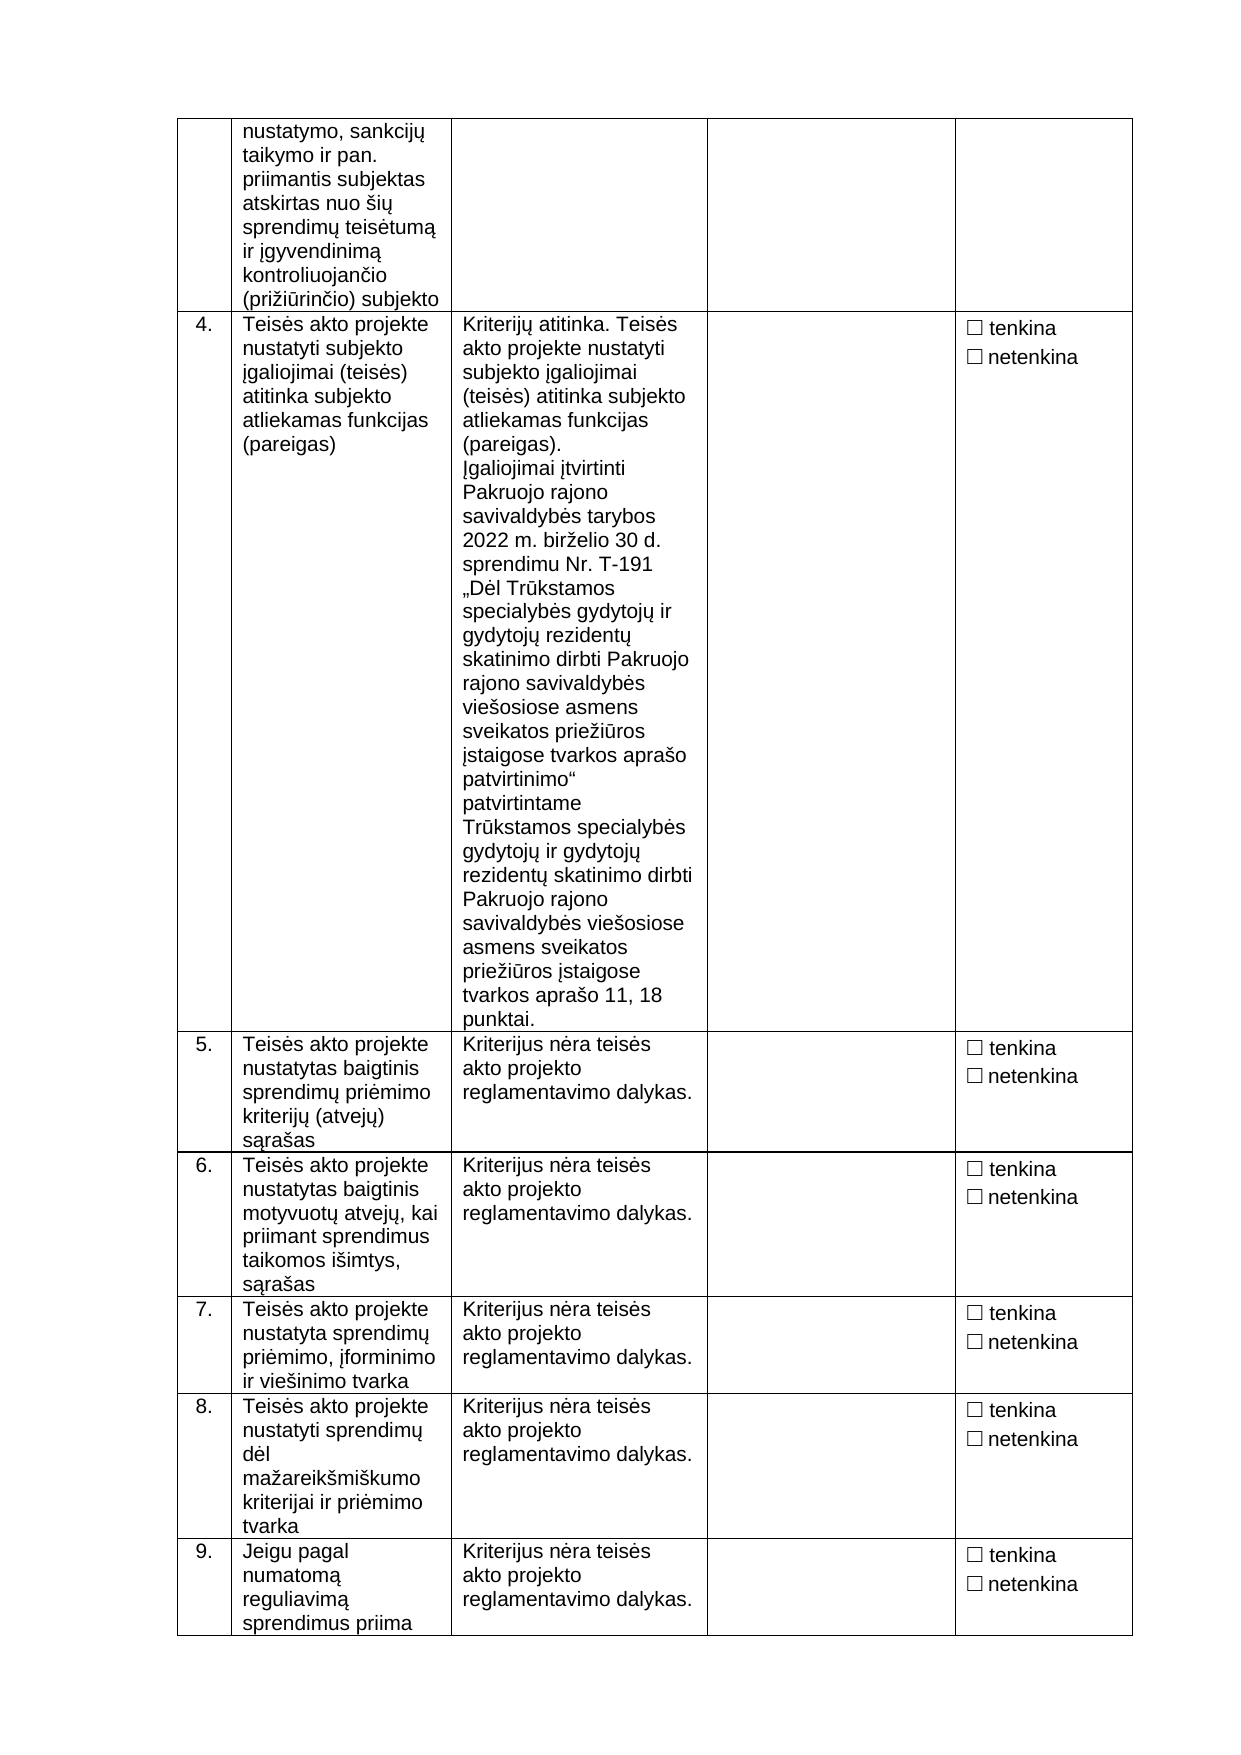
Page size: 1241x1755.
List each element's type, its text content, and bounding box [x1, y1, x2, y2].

table_cell Teisės akto projekte nustatyta sprendimų priėmimo, įforminimo ir viešinimo tvarka [232, 1297, 451, 1393]
table_cell □ tenkina □ netenkina [956, 1297, 1132, 1393]
table_cell [708, 1032, 955, 1151]
table_cell Teisės akto projekte nustatyti sprendimų dėl mažareikšmiškumo kriterijai ir priėmimo tvarka [232, 1394, 451, 1538]
table_cell Jeigu pagal numatomą reguliavimą sprendimus priima [232, 1539, 451, 1635]
table_cell [708, 312, 955, 1031]
table_cell □ tenkina □ netenkina [956, 1539, 1132, 1635]
table_cell □ tenkina □ netenkina [956, 1032, 1132, 1151]
table_cell Kriterijus nėra teisės akto projekto reglamentavimo dalykas. [452, 1539, 707, 1635]
table_cell □ tenkina □ netenkina [956, 312, 1132, 1031]
table_cell [708, 1394, 955, 1538]
table_cell [708, 1153, 955, 1296]
table_cell [708, 1297, 955, 1393]
table_cell Kriterijus nėra teisės akto projekto reglamentavimo dalykas. [452, 1153, 707, 1296]
table_cell □ tenkina □ netenkina [956, 1394, 1132, 1538]
table_cell □ tenkina □ netenkina [956, 1153, 1132, 1296]
table_cell 7. [178, 1297, 231, 1393]
table_cell Teisės akto projekte nustatytas baigtinis motyvuotų atvejų, kai priimant sprendimus taikomos išimtys, sąrašas [232, 1153, 451, 1296]
table_cell [708, 119, 955, 311]
table_cell [452, 119, 707, 311]
table_cell Kriterijus nėra teisės akto projekto reglamentavimo dalykas. [452, 1394, 707, 1538]
table_cell Kriterijų atitinka. Teisės akto projekte nustatyti subjekto įgaliojimai (teisės) atitinka subjekto atliekamas funkcijas (pareigas). Įgaliojimai įtvirtinti Pakruojo rajono savivaldybės tarybos 2022 m. birželio 30 d. sprendimu Nr. T-191 „Dėl Trūkstamos specialybės gydytojų ir gydytojų rezidentų skatinimo dirbti Pakruojo rajono savivaldybės viešosiose asmens sveikatos priežiūros įstaigose tvarkos aprašo patvirtinimo“ patvirtintame Trūkstamos specialybės gydytojų ir gydytojų rezidentų skatinimo dirbti Pakruojo rajono savivaldybės viešosiose asmens sveikatos priežiūros įstaigose tvarkos aprašo 11, 18 punktai. [452, 312, 707, 1031]
table_cell [708, 1539, 955, 1635]
table_cell Teisės akto projekte nustatyti subjekto įgaliojimai (teisės) atitinka subjekto atliekamas funkcijas (pareigas) [232, 312, 451, 1031]
table_cell 6. [178, 1153, 231, 1296]
table_cell nustatymo, sankcijų taikymo ir pan. priimantis subjektas atskirtas nuo šių sprendimų teisėtumą ir įgyvendinimą kontroliuojančio (prižiūrinčio) subjekto [232, 119, 451, 311]
table_cell 8. [178, 1394, 231, 1538]
table_cell 4. [178, 312, 231, 1031]
table_cell Kriterijus nėra teisės akto projekto reglamentavimo dalykas. [452, 1032, 707, 1151]
table_cell [178, 119, 231, 311]
table_cell Teisės akto projekte nustatytas baigtinis sprendimų priėmimo kriterijų (atvejų) sąrašas [232, 1032, 451, 1151]
table_cell 9. [178, 1539, 231, 1635]
table_cell Kriterijus nėra teisės akto projekto reglamentavimo dalykas. [452, 1297, 707, 1393]
table_cell [956, 119, 1132, 311]
table_cell 5. [178, 1032, 231, 1151]
